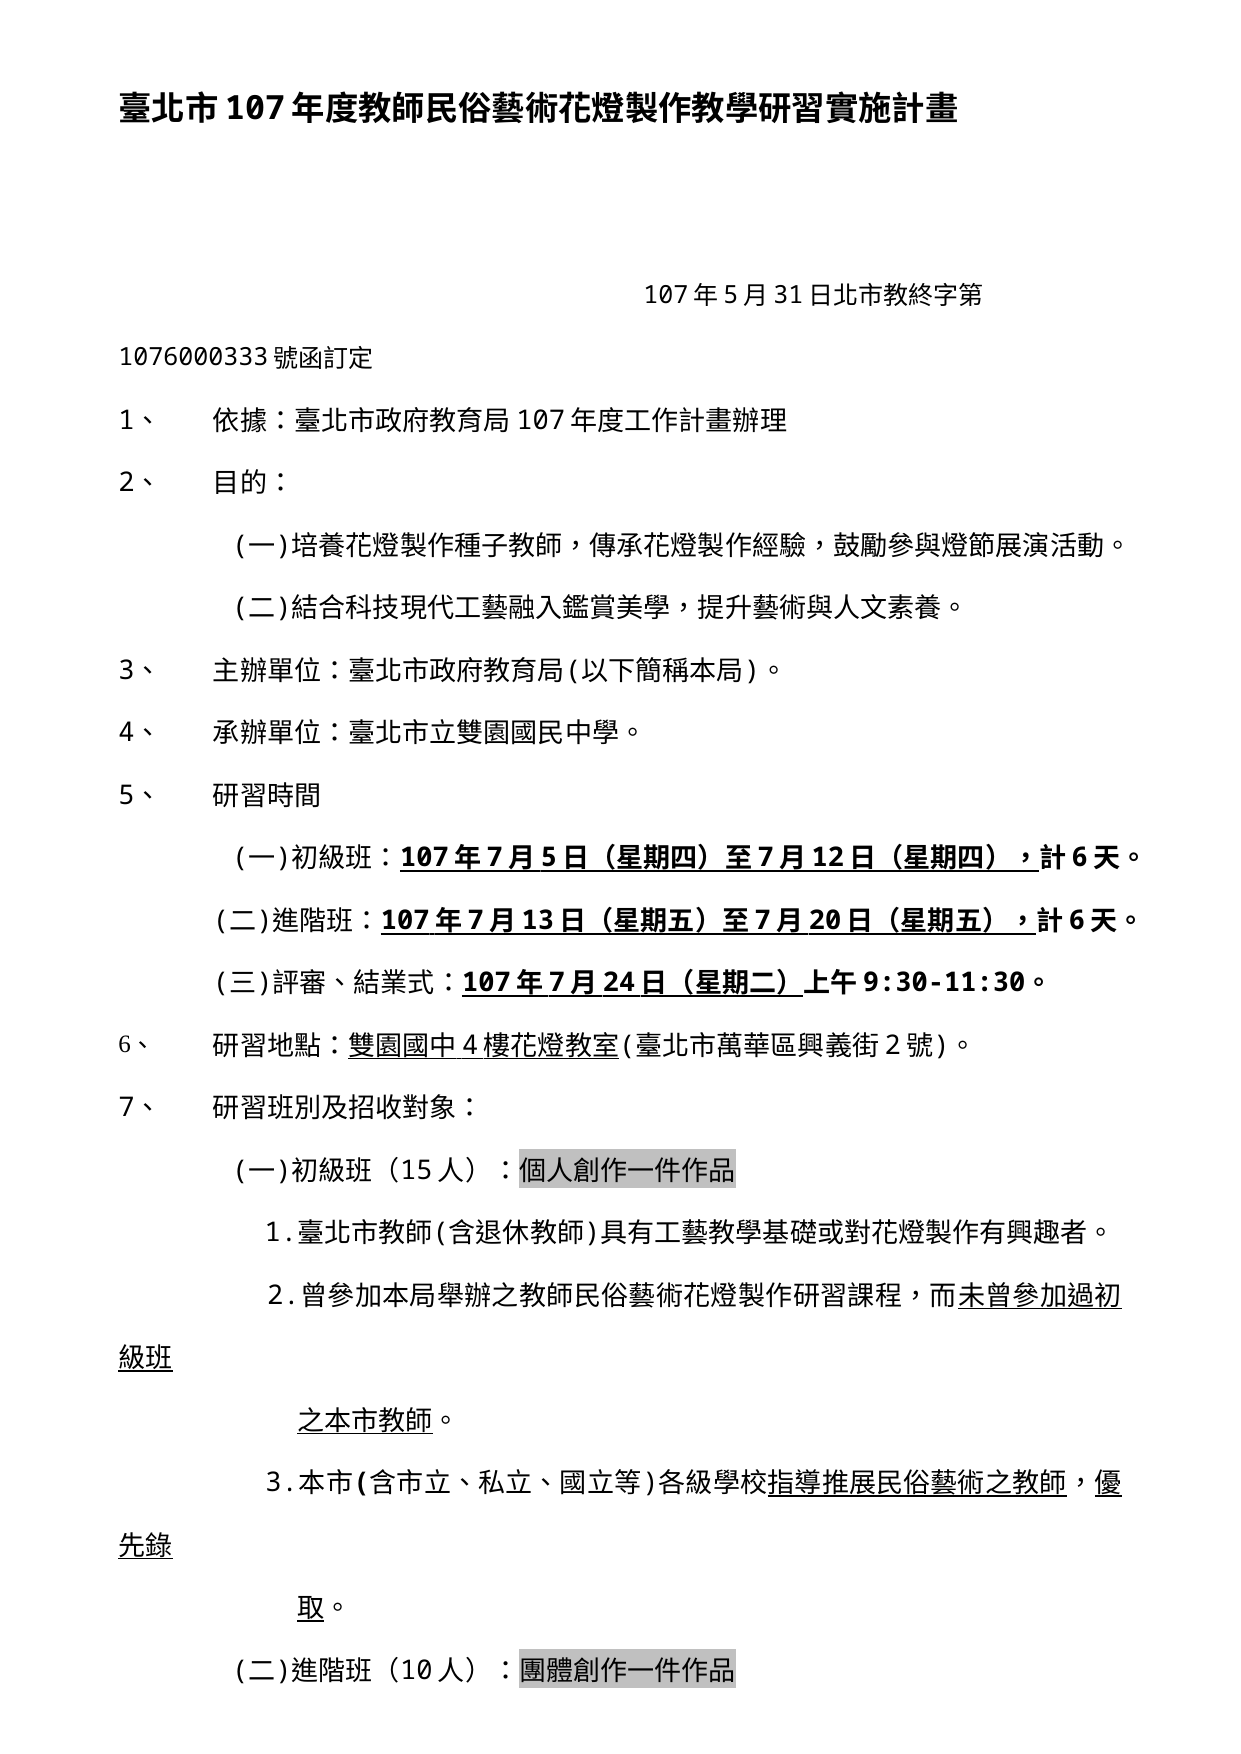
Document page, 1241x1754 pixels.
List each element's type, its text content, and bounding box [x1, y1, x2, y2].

text (二)進階班（10人）：團體創作一件作品 [118, 1627, 1122, 1689]
text 臺北市107年度教師民俗藝術花燈製作教學研習實施計畫 [118, 64, 1122, 127]
text 之本市教師。 [118, 1377, 1122, 1439]
text (二)進階班：107年7月13日（星期五）至7月20日（星期五），計6天。 [213, 877, 1122, 939]
list 研習時間 [118, 752, 1122, 814]
list 承辦單位：臺北市立雙園國民中學。 [118, 689, 1122, 752]
text 1.臺北市教師(含退休教師)具有工藝教學基礎或對花燈製作有興趣者。 [118, 1189, 1122, 1252]
list 主辦單位：臺北市政府教育局(以下簡稱本局)。 [118, 627, 1122, 689]
text (二)結合科技現代工藝融入鑑賞美學，提升藝術與人文素養。 [118, 564, 1122, 627]
text 2.曾參加本局舉辦之教師民俗藝術花燈製作研習課程，而未曾參加過初級班 [118, 1252, 1122, 1377]
text 3.本市(含市立、私立、國立等)各級學校指導推展民俗藝術之教師，優先錄 [118, 1439, 1122, 1564]
text (一)初級班：107年7月5日（星期四）至7月12日（星期四），計6天。 [118, 814, 1122, 877]
text (一)初級班（15人）：個人創作一件作品 [118, 1127, 1122, 1189]
list 目的： [118, 439, 1122, 502]
text (三)評審、結業式：107年7月24日（星期二）上午9:30-11:30。 [213, 939, 1122, 1002]
list 研習地點：雙園國中4樓花燈教室(臺北市萬華區興義街2號)。 [118, 1002, 1122, 1064]
text 取。 [118, 1564, 1122, 1627]
list 研習班別及招收對象： [118, 1064, 1122, 1127]
list 依據：臺北市政府教育局107年度工作計畫辦理 [118, 377, 1122, 439]
text (一)培養花燈製作種子教師，傳承花燈製作經驗，鼓勵參與燈節展演活動。 [118, 502, 1122, 564]
text 107年5月31日北市教終字第1076000333號函訂定 [118, 252, 1122, 377]
